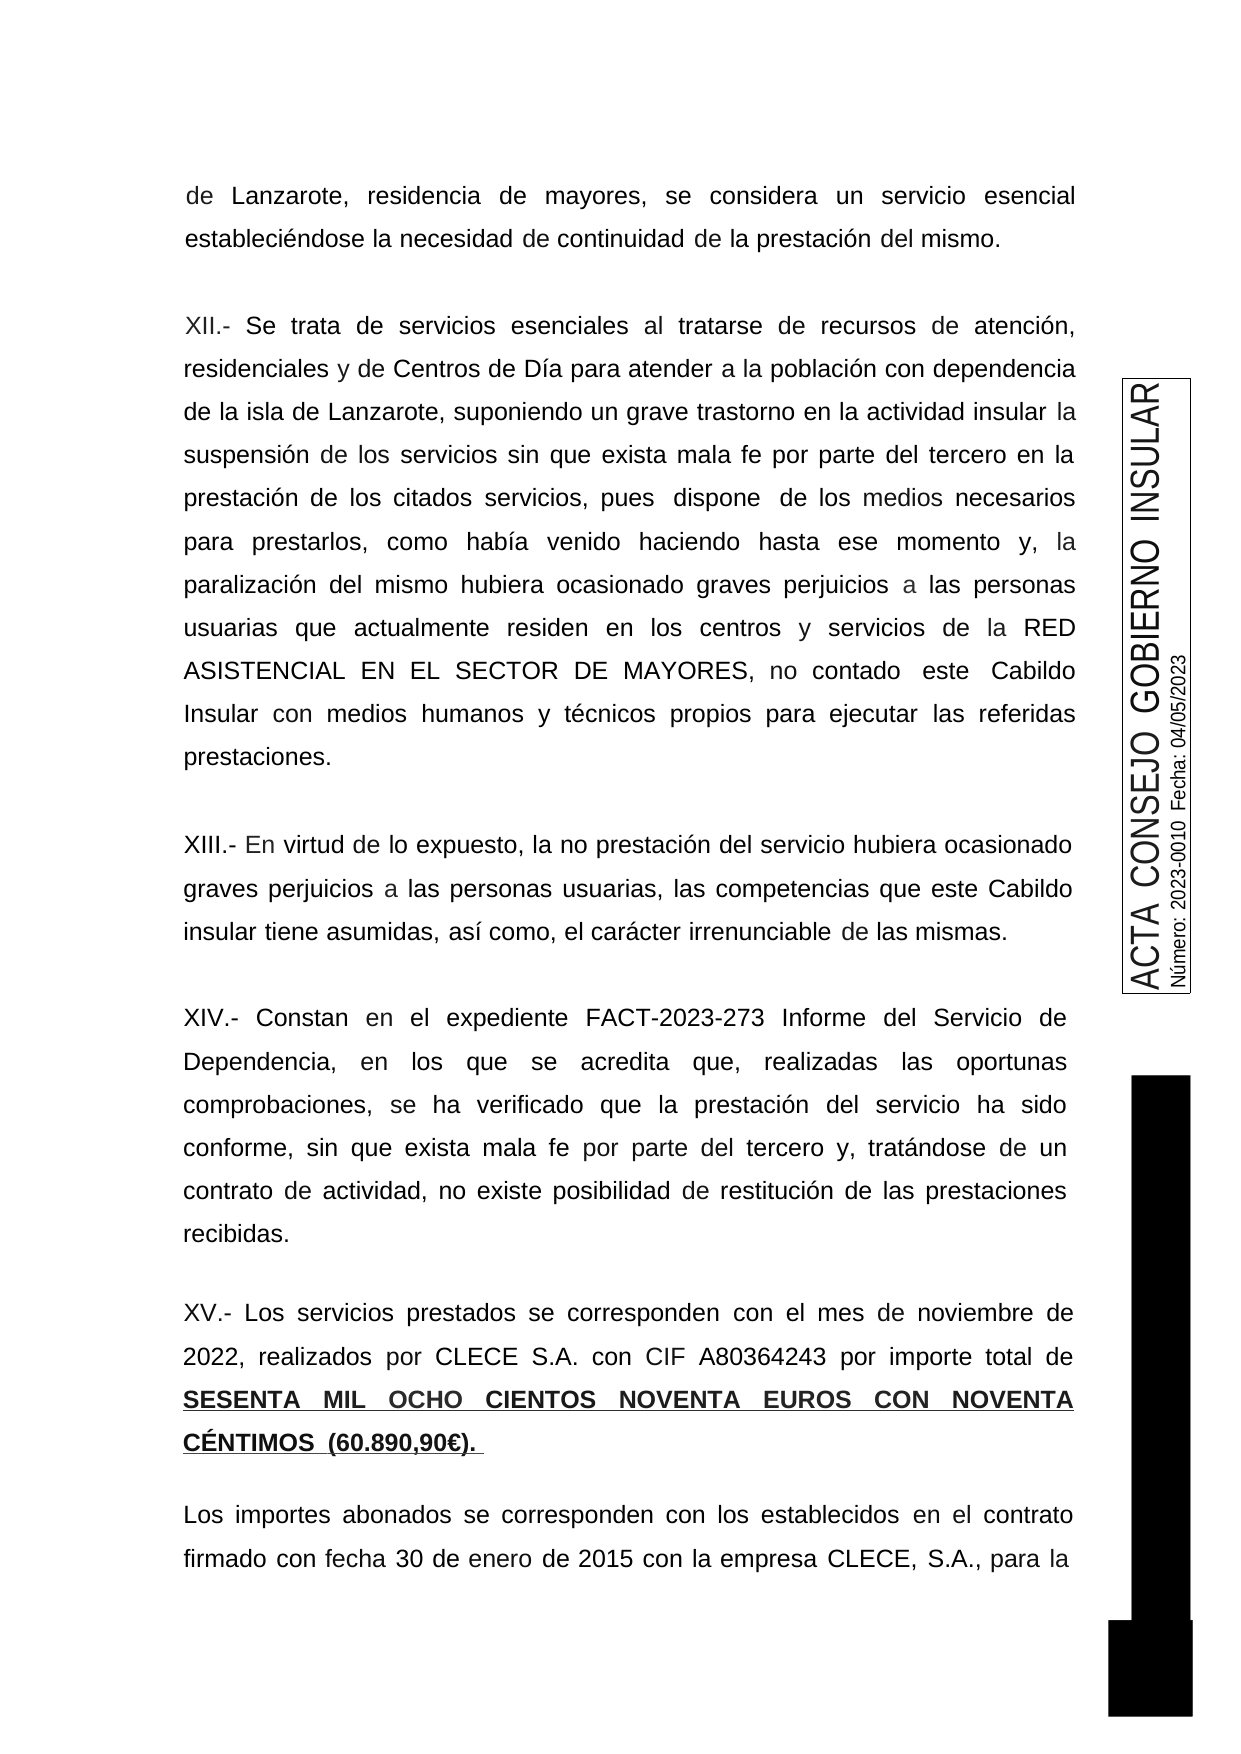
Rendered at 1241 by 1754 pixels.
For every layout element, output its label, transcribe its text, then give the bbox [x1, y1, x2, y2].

text XII.- Se trata de servicios esenciales al tratarse de recursos de atención, residenciales y de Centros de Día para atender a la población con dependencia de la isla de Lanzarote, suponiendo un grave trastorno en la actividad insular la suspensión de los servicios sin que exista mala fe por parte del tercero en la prestación de los citados servicios, pues dispone de los medios necesarios para prestarlos, como había venido haciendo hasta ese momento y, la paralización del mismo hubiera ocasionado graves perjuicios a las personas usuarias que actualmente residen en los centros y servicios de la RED ASISTENCIAL EN EL SECTOR DE MAYORES, no contado este Cabildo Insular con medios humanos y técnicos propios para ejecutar las referidas prestaciones. [183, 311, 1076, 771]
text CÉNTIMOS (60.890,90€). [183, 1411, 1074, 1457]
text XIII.- En virtud de lo expuesto, la no prestación del servicio hubiera ocasionado graves perjuicios a las personas usuarias, las competencias que este Cabildo insular tiene asumidas, así como, el carácter irrenunciable de las mismas. [183, 830, 1074, 945]
picture [1106, 1075, 1194, 1717]
text Los importes abonados se corresponden con los establecidos en el contrato firmado con fecha 30 de enero de 2015 con la empresa CLECE, S.A., para la [183, 1501, 1073, 1572]
text ACTA CONSEJO GOBIERNO INSULAR [1123, 380, 1166, 993]
text Número: 2023-0010 Fecha: 04/05/2023 [1167, 382, 1188, 993]
text XIV.- Constan en el expediente FACT-2023-273 Informe del Servicio de Dependencia, en los que se acredita que, realizadas las oportunas comprobaciones, se ha verificado que la prestación del servicio ha sido conforme, sin que exista mala fe por parte del tercero y, tratándose de un contrato de actividad, no existe posibilidad de restitución de las prestaciones recibidas. [183, 1003, 1067, 1248]
text XV.- Los servicios prestados se corresponden con el mes de noviembre de 2022, realizados por CLECE S.A. con CIF A80364243 por importe total de SESENTA MIL OCHO CIENTOS NOVENTA EUROS CON NOVENTA [183, 1298, 1074, 1410]
text de Lanzarote, residencia de mayores, se considera un servicio esencial estableciéndose la necesidad de continuidad de la prestación del mismo. [184, 181, 1076, 253]
